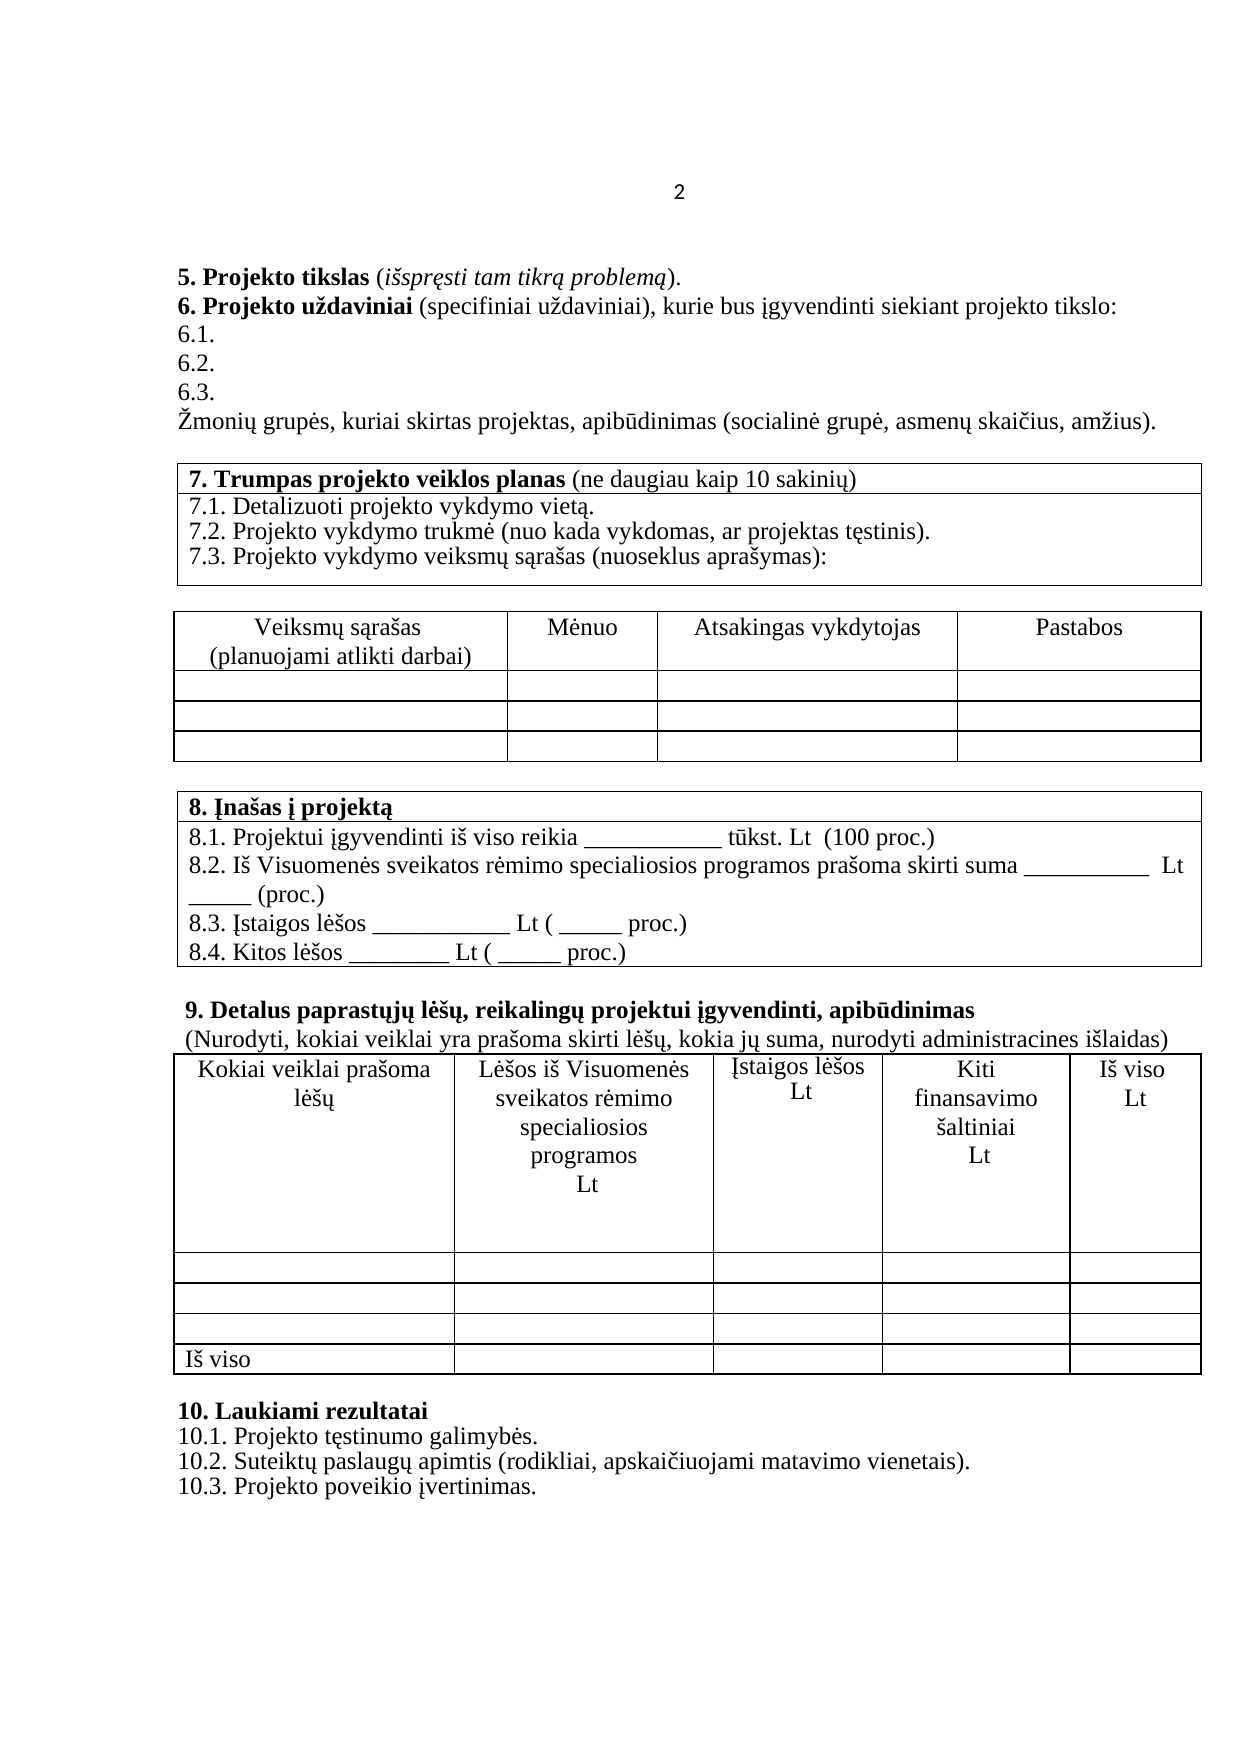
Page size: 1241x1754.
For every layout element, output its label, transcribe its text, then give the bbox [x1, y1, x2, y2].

table_cell [883, 1345, 1069, 1373]
text Žmonių grupės, kuriai skirtas projektas, apibūdinimas (socialinė grupė, asmenų skaičius, amžius). [177, 406, 1181, 434]
table_cell Kokiai veiklai prašoma lėšų [175, 1055, 454, 1252]
table_cell [508, 702, 657, 730]
table_cell [714, 1314, 882, 1343]
table_cell [658, 732, 957, 761]
table_cell [658, 702, 957, 730]
table_cell [958, 702, 1200, 730]
table_cell [714, 1253, 882, 1282]
table_cell [175, 1314, 454, 1343]
table_cell Kiti finansavimo šaltiniai Lt [883, 1055, 1069, 1252]
table_header Pastabos [958, 612, 1200, 670]
table_cell 8.1. Projektui įgyvendinti iš viso reikia ___________ tūkst. Lt (100 proc.) 8.2. Iš Visuomenės sveikatos rėmimo specialiosios programos prašoma skirti suma __________ Lt _____ (proc.) 8.3. Įstaigos lėšos ___________ Lt ( _____ proc.) 8.4. Kitos lėšos ________ Lt ( _____ proc.) [178, 822, 1201, 966]
table_cell [175, 732, 507, 761]
text 10. Laukiami rezultatai [177, 1400, 1181, 1425]
table_header Veiksmų sąrašas (planuojami atlikti darbai) [175, 612, 507, 670]
table_cell [714, 1284, 882, 1312]
text 5. Projekto tikslas (išspręsti tam tikrą problemą). [177, 262, 1181, 291]
text 6.1. [177, 319, 1181, 348]
table_cell [883, 1284, 1069, 1312]
table_header 8. Įnašas į projektą [178, 792, 1201, 821]
table_cell 7.1. Detalizuoti projekto vykdymo vietą. 7.2. Projekto vykdymo trukmė (nuo kada vykdomas, ar projektas tęstinis). 7.3. Projekto vykdymo veiksmų sąrašas (nuoseklus aprašymas): [178, 494, 1201, 584]
table_cell [1071, 1345, 1200, 1373]
table_cell [455, 1314, 713, 1343]
table_cell [175, 671, 507, 700]
text 10.3. Projekto poveikio įvertinimas. [177, 1475, 1181, 1500]
table_header Mėnuo [508, 612, 657, 670]
table_cell [455, 1284, 713, 1312]
text 6. Projekto uždaviniai (specifiniai uždaviniai), kurie bus įgyvendinti siekiant projekto tikslo: [177, 291, 1181, 319]
table_cell Lėšos iš Visuomenės sveikatos rėmimo specialiosios programos Lt [455, 1055, 713, 1252]
table_cell [455, 1345, 713, 1373]
text 6.2. [177, 348, 1181, 377]
table_header Atsakingas vykdytojas [658, 612, 957, 670]
table_cell [175, 702, 507, 730]
table_cell Įstaigos lėšos Lt [714, 1055, 882, 1252]
table_cell [958, 732, 1200, 761]
text 6.3. [177, 377, 1181, 406]
table_cell Iš viso Lt [1071, 1055, 1200, 1252]
table_cell [508, 671, 657, 700]
table_header 9. Detalus paprastųjų lėšų, reikalingų projektui įgyvendinti, apibūdinimas (Nurodyti, kokiai veiklai yra prašoma skirti lėšų, kokia jų suma, nurodyti administracines išlaidas) [174, 995, 1201, 1053]
table_cell [883, 1253, 1069, 1282]
table_cell [1071, 1253, 1200, 1282]
table_cell [1071, 1284, 1200, 1312]
table_cell [658, 671, 957, 700]
text 10.1. Projekto tęstinumo galimybės. [177, 1425, 1181, 1450]
table_cell Iš viso [175, 1345, 454, 1373]
table_cell [175, 1253, 454, 1282]
table_header 7. Trumpas projekto veiklos planas (ne daugiau kaip 10 sakinių) [178, 464, 1201, 493]
table_cell [508, 732, 657, 761]
table_cell [1071, 1314, 1200, 1343]
table_cell [714, 1345, 882, 1373]
table_cell [455, 1253, 713, 1282]
table_cell [958, 671, 1200, 700]
text 10.2. Suteiktų paslaugų apimtis (rodikliai, apskaičiuojami matavimo vienetais). [177, 1450, 1181, 1475]
table_cell [883, 1314, 1069, 1343]
table_cell [175, 1284, 454, 1312]
